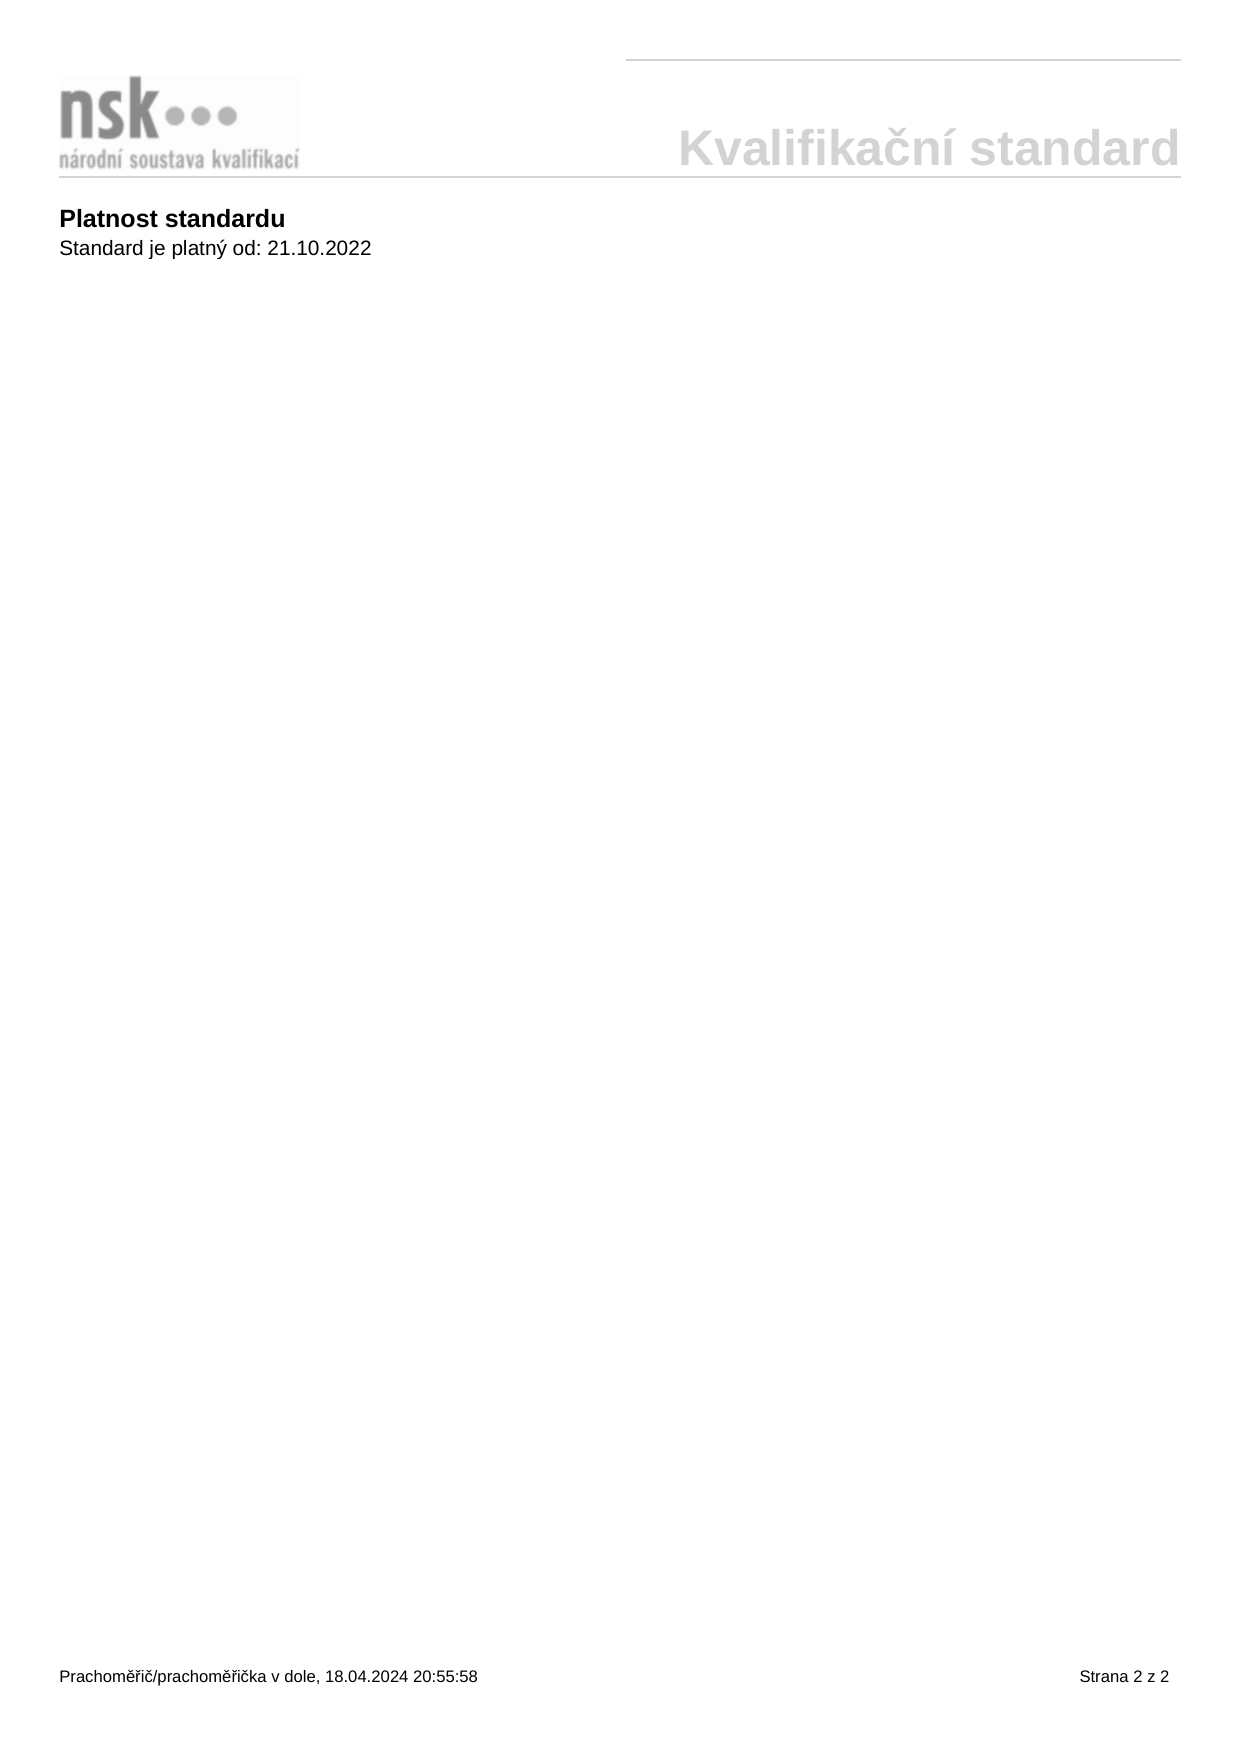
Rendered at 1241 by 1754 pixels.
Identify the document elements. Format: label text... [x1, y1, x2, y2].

table_cell [484, 259, 620, 559]
table_cell Kvalifikační standard [626, 61, 1181, 176]
table_cell [862, 859, 1093, 1159]
table_cell [626, 1159, 862, 1409]
table_cell [1093, 1409, 1169, 1658]
table_cell [484, 1159, 620, 1409]
picture [58, 59, 621, 171]
table_cell [59, 1159, 483, 1409]
table_cell [1169, 1658, 1181, 1694]
table_cell Standard je platný od: 21.10.2022 [59, 236, 1181, 259]
table_cell [626, 1409, 862, 1658]
table_cell [862, 1159, 1093, 1409]
table_cell [484, 194, 620, 200]
table_cell [626, 194, 862, 200]
table_cell Platnost standardu [59, 200, 1181, 236]
table_cell [1093, 259, 1169, 559]
table_cell [484, 171, 620, 176]
table_cell [621, 59, 626, 170]
table_cell [1093, 194, 1169, 200]
table_cell [1169, 559, 1181, 859]
table_cell [620, 1159, 626, 1409]
table_cell [59, 859, 483, 1159]
table_cell [59, 178, 1181, 194]
table_cell [59, 171, 483, 176]
table_cell [1093, 1159, 1169, 1409]
table_cell [59, 194, 483, 200]
table_cell [484, 559, 620, 859]
table_cell [1169, 859, 1181, 1159]
table_cell [626, 259, 862, 559]
table_cell [1169, 259, 1181, 559]
table_cell [620, 559, 626, 859]
table_cell Strana 2 z 2 [862, 1658, 1169, 1694]
table_cell [1093, 559, 1169, 859]
table_cell Prachoměřič/prachoměřička v dole, 18.04.2024 20:55:58 [59, 1658, 862, 1694]
table_cell [1169, 194, 1181, 200]
table_cell [484, 1409, 620, 1658]
table_cell [484, 859, 620, 1159]
table_cell [1169, 1409, 1181, 1658]
table_cell [620, 1409, 626, 1658]
table_cell [626, 859, 862, 1159]
table_cell [862, 259, 1093, 559]
table_cell [626, 559, 862, 859]
table_cell [1093, 859, 1169, 1159]
table_cell [862, 1409, 1093, 1658]
table_cell [862, 194, 1093, 200]
table_cell [620, 859, 626, 1159]
table_cell [862, 559, 1093, 859]
table_cell [59, 259, 483, 559]
table_cell [1169, 1159, 1181, 1409]
table_cell [59, 1409, 483, 1658]
table_cell [620, 259, 626, 559]
table_cell [59, 559, 483, 859]
